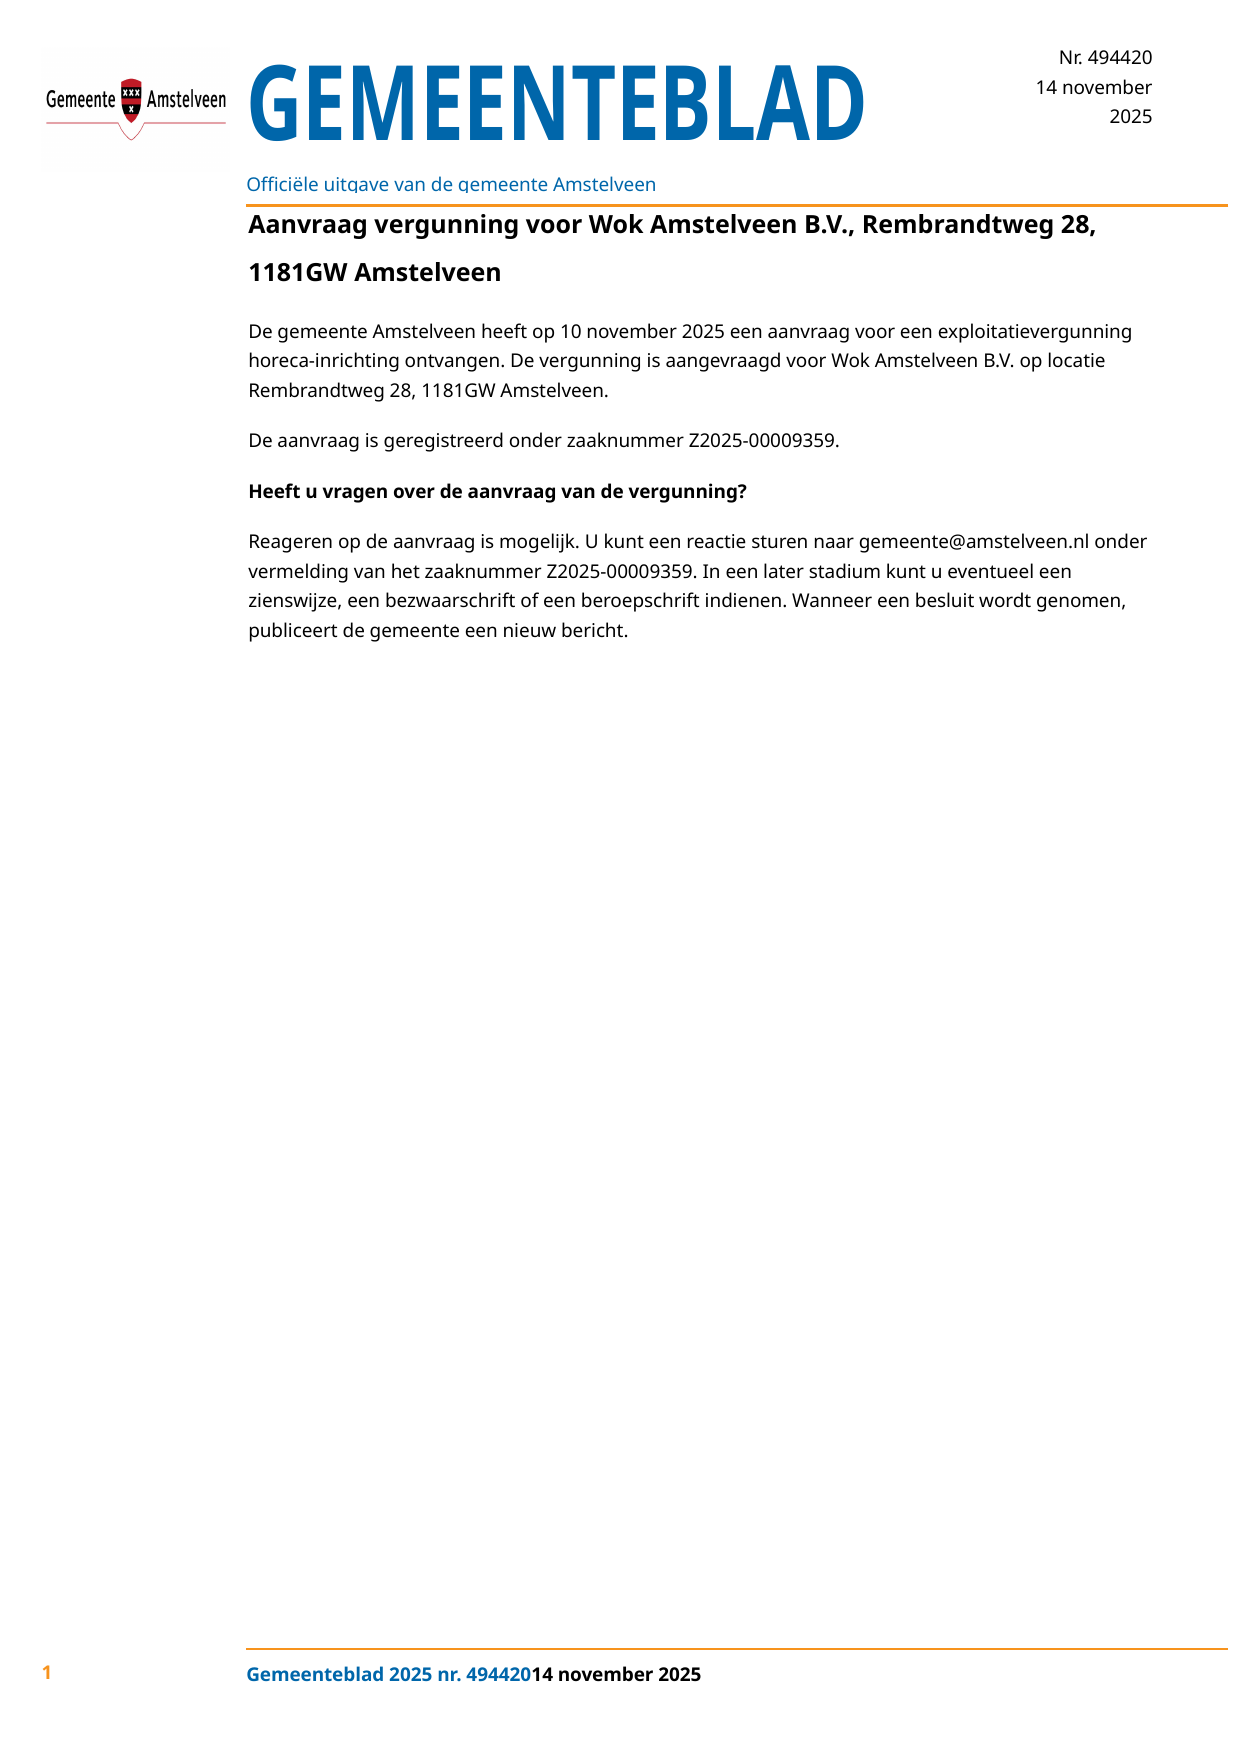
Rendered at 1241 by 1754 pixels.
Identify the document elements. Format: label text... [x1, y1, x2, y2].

text Heeft u vragen over de aanvraag van de vergunning? [248, 478, 1152, 504]
text De aanvraag is geregistreerd onder zaaknummer Z2025-00009359. [248, 427, 1152, 453]
text Aanvraag vergunning voor Wok Amstelveen B.V., Rembrandtweg 28, 1181GW Amstelveen [248, 207, 1152, 288]
text Reageren op de aanvraag is mogelijk. U kunt een reactie sturen naar gemeente@amstelveen.nl onder vermelding van het zaaknummer Z2025-00009359. In een later stadium kunt u eventueel een zienswijze, een bezwaarschrift of een beroepschrift indienen. Wanneer een besluit wordt genomen, publiceert de gemeente een nieuw bericht. [248, 528, 1152, 643]
text De gemeente Amstelveen heeft op 10 november 2025 een aanvraag voor een exploitatievergunning horeca-inrichting ontvangen. De vergunning is aangevraagd voor Wok Amstelveen B.V. op locatie Rembrandtweg 28, 1181GW Amstelveen. [248, 318, 1152, 403]
picture [41, 47, 231, 172]
